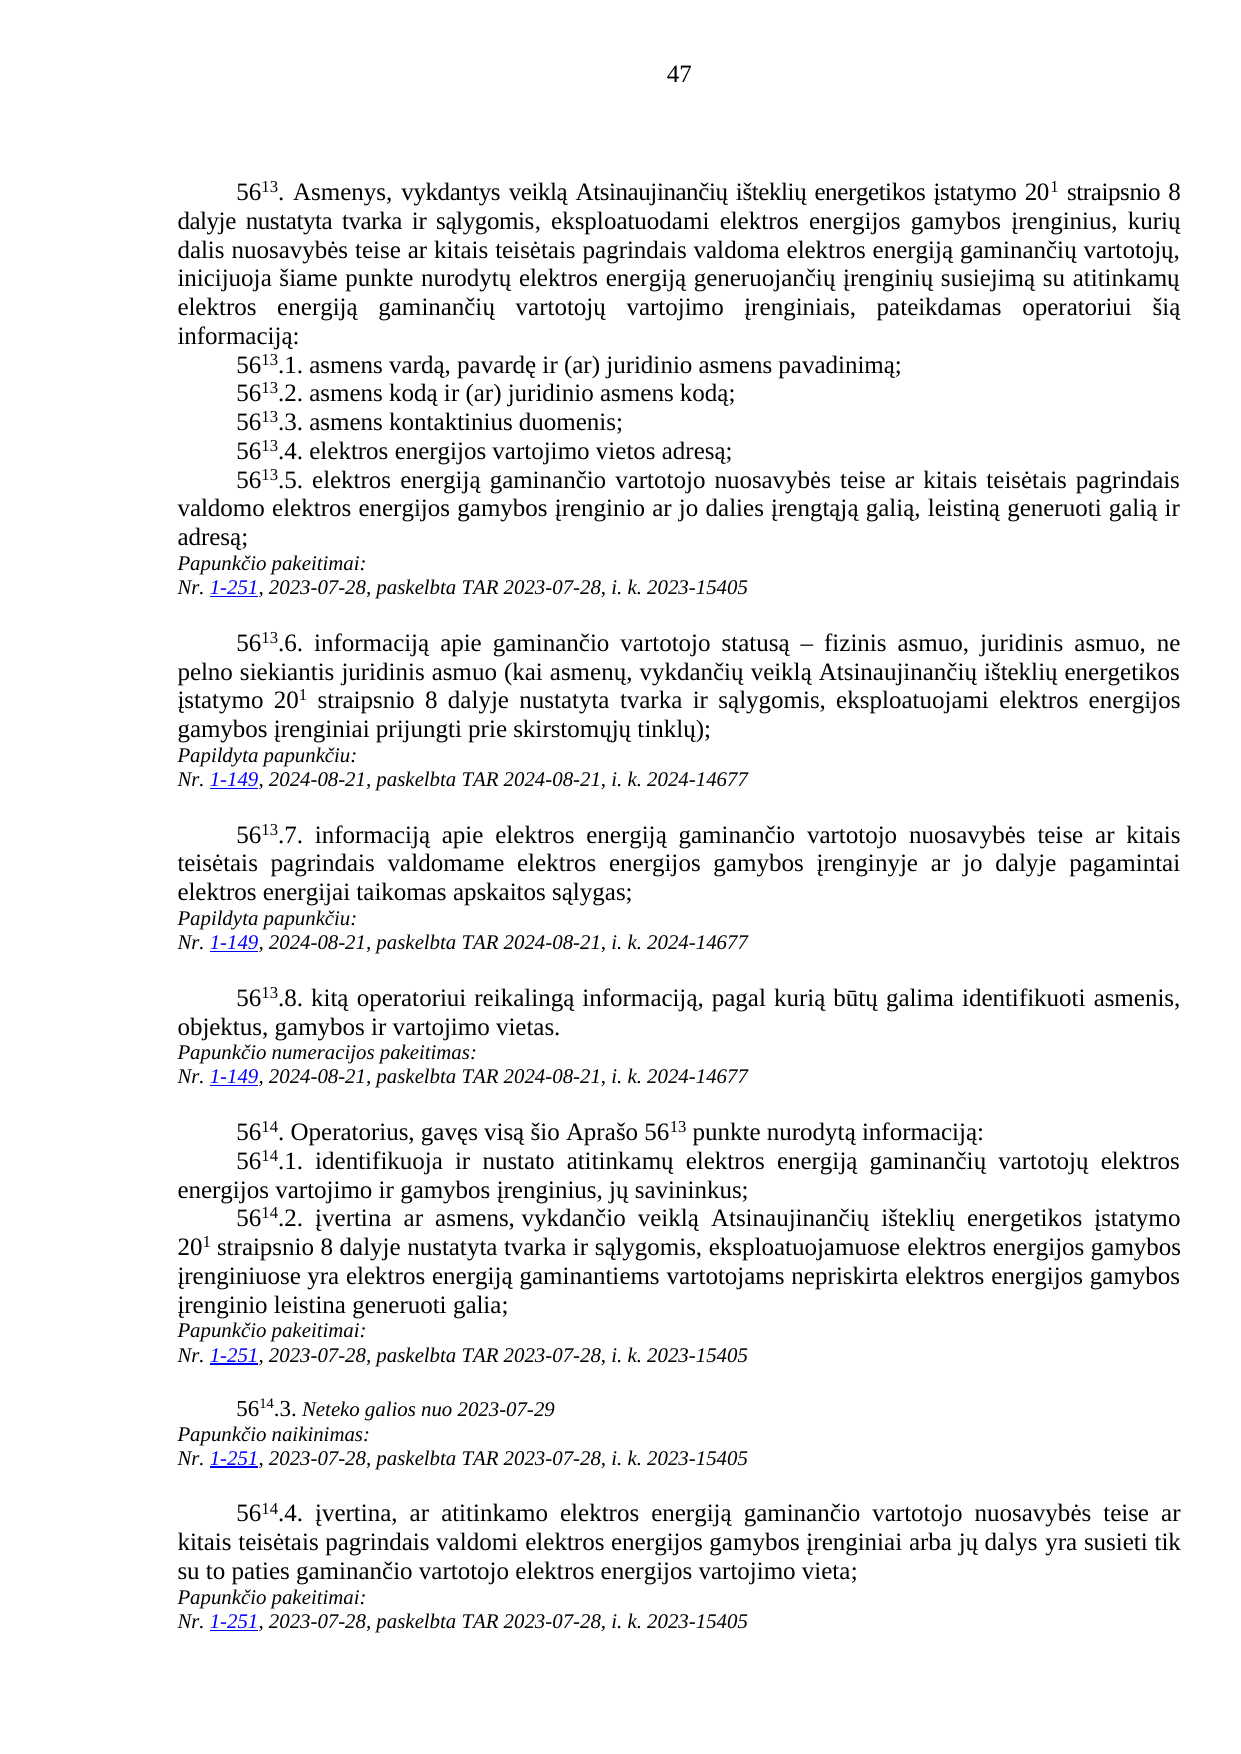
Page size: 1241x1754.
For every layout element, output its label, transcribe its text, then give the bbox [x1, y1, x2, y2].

text 5613.3. asmens kontaktinius duomenis; [177, 407, 1181, 436]
text Nr. 1-149, 2024-08-21, paskelbta TAR 2024-08-21, i. k. 2024-14677 [177, 930, 1181, 954]
text 5613.6. informaciją apie gaminančio vartotojo statusą – fizinis asmuo, juridinis asmuo, ne pelno siekiantis juridinis asmuo (kai asmenų, vykdančių veiklą Atsinaujinančių išteklių energetikos įstatymo 201 straipsnio 8 dalyje nustatyta tvarka ir sąlygomis, eksploatuojami elektros energijos gamybos įrenginiai prijungti prie skirstomųjų tinklų); [177, 628, 1181, 743]
text 5613.7. informaciją apie elektros energiją gaminančio vartotojo nuosavybės teise ar kitais teisėtais pagrindais valdomame elektros energijos gamybos įrenginyje ar jo dalyje pagamintai elektros energijai taikomas apskaitos sąlygas; [177, 820, 1181, 906]
text Papildyta papunkčiu: [177, 743, 1181, 767]
text Nr. 1-251, 2023-07-28, paskelbta TAR 2023-07-28, i. k. 2023-15405 [177, 575, 1181, 599]
text Papunkčio naikinimas: [177, 1422, 1181, 1446]
text 5613.1. asmens vardą, pavardę ir (ar) juridinio asmens pavadinimą; [177, 350, 1181, 378]
text Papildyta papunkčiu: [177, 906, 1181, 930]
text 5613.2. asmens kodą ir (ar) juridinio asmens kodą; [177, 378, 1181, 407]
text Papunkčio pakeitimai: [177, 1585, 1181, 1609]
text 5614.2. įvertina ar asmens, vykdančio veiklą Atsinaujinančių išteklių energetikos įstatymo 201 straipsnio 8 dalyje nustatyta tvarka ir sąlygomis, eksploatuojamuose elektros energijos gamybos įrenginiuose yra elektros energiją gaminantiems vartotojams nepriskirta elektros energijos gamybos įrenginio leistina generuoti galia; [177, 1203, 1181, 1318]
text Papunkčio numeracijos pakeitimas: [177, 1040, 1181, 1064]
text Nr. 1-251, 2023-07-28, paskelbta TAR 2023-07-28, i. k. 2023-15405 [177, 1342, 1181, 1367]
text Nr. 1-251, 2023-07-28, paskelbta TAR 2023-07-28, i. k. 2023-15405 [177, 1609, 1181, 1633]
text Nr. 1-251, 2023-07-28, paskelbta TAR 2023-07-28, i. k. 2023-15405 [177, 1446, 1181, 1470]
text Nr. 1-149, 2024-08-21, paskelbta TAR 2024-08-21, i. k. 2024-14677 [177, 767, 1181, 791]
text Nr. 1-149, 2024-08-21, paskelbta TAR 2024-08-21, i. k. 2024-14677 [177, 1064, 1181, 1088]
text 5614.4. įvertina, ar atitinkamo elektros energiją gaminančio vartotojo nuosavybės teise ar kitais teisėtais pagrindais valdomi elektros energijos gamybos įrenginiai arba jų dalys yra susieti tik su to paties gaminančio vartotojo elektros energijos vartojimo vieta; [177, 1498, 1181, 1585]
text 5614.3. Neteko galios nuo 2023-07-29 [177, 1395, 1181, 1422]
text 5613.5. elektros energiją gaminančio vartotojo nuosavybės teise ar kitais teisėtais pagrindais valdomo elektros energijos gamybos įrenginio ar jo dalies įrengtąją galią, leistiną generuoti galią ir adresą; [177, 465, 1181, 551]
text 5614. Operatorius, gavęs visą šio Aprašo 5613 punkte nurodytą informaciją: [177, 1117, 1181, 1146]
text Papunkčio pakeitimai: [177, 1318, 1181, 1342]
text Papunkčio pakeitimai: [177, 551, 1181, 575]
text 5614.1. identifikuoja ir nustato atitinkamų elektros energiją gaminančių vartotojų elektros energijos vartojimo ir gamybos įrenginius, jų savininkus; [177, 1146, 1181, 1203]
text 5613.4. elektros energijos vartojimo vietos adresą; [177, 436, 1181, 465]
text 5613. Asmenys, vykdantys veiklą Atsinaujinančių išteklių energetikos įstatymo 201 straipsnio 8 dalyje nustatyta tvarka ir sąlygomis, eksploatuodami elektros energijos gamybos įrenginius, kurių dalis nuosavybės teise ar kitais teisėtais pagrindais valdoma elektros energiją gaminančių vartotojų, inicijuoja šiame punkte nurodytų elektros energiją generuojančių įrenginių susiejimą su atitinkamų elektros energiją gaminančių vartotojų vartojimo įrenginiais, pateikdamas operatoriui šią informaciją: [177, 177, 1181, 350]
text 5613.8. kitą operatoriui reikalingą informaciją, pagal kurią būtų galima identifikuoti asmenis, objektus, gamybos ir vartojimo vietas. [177, 983, 1181, 1040]
